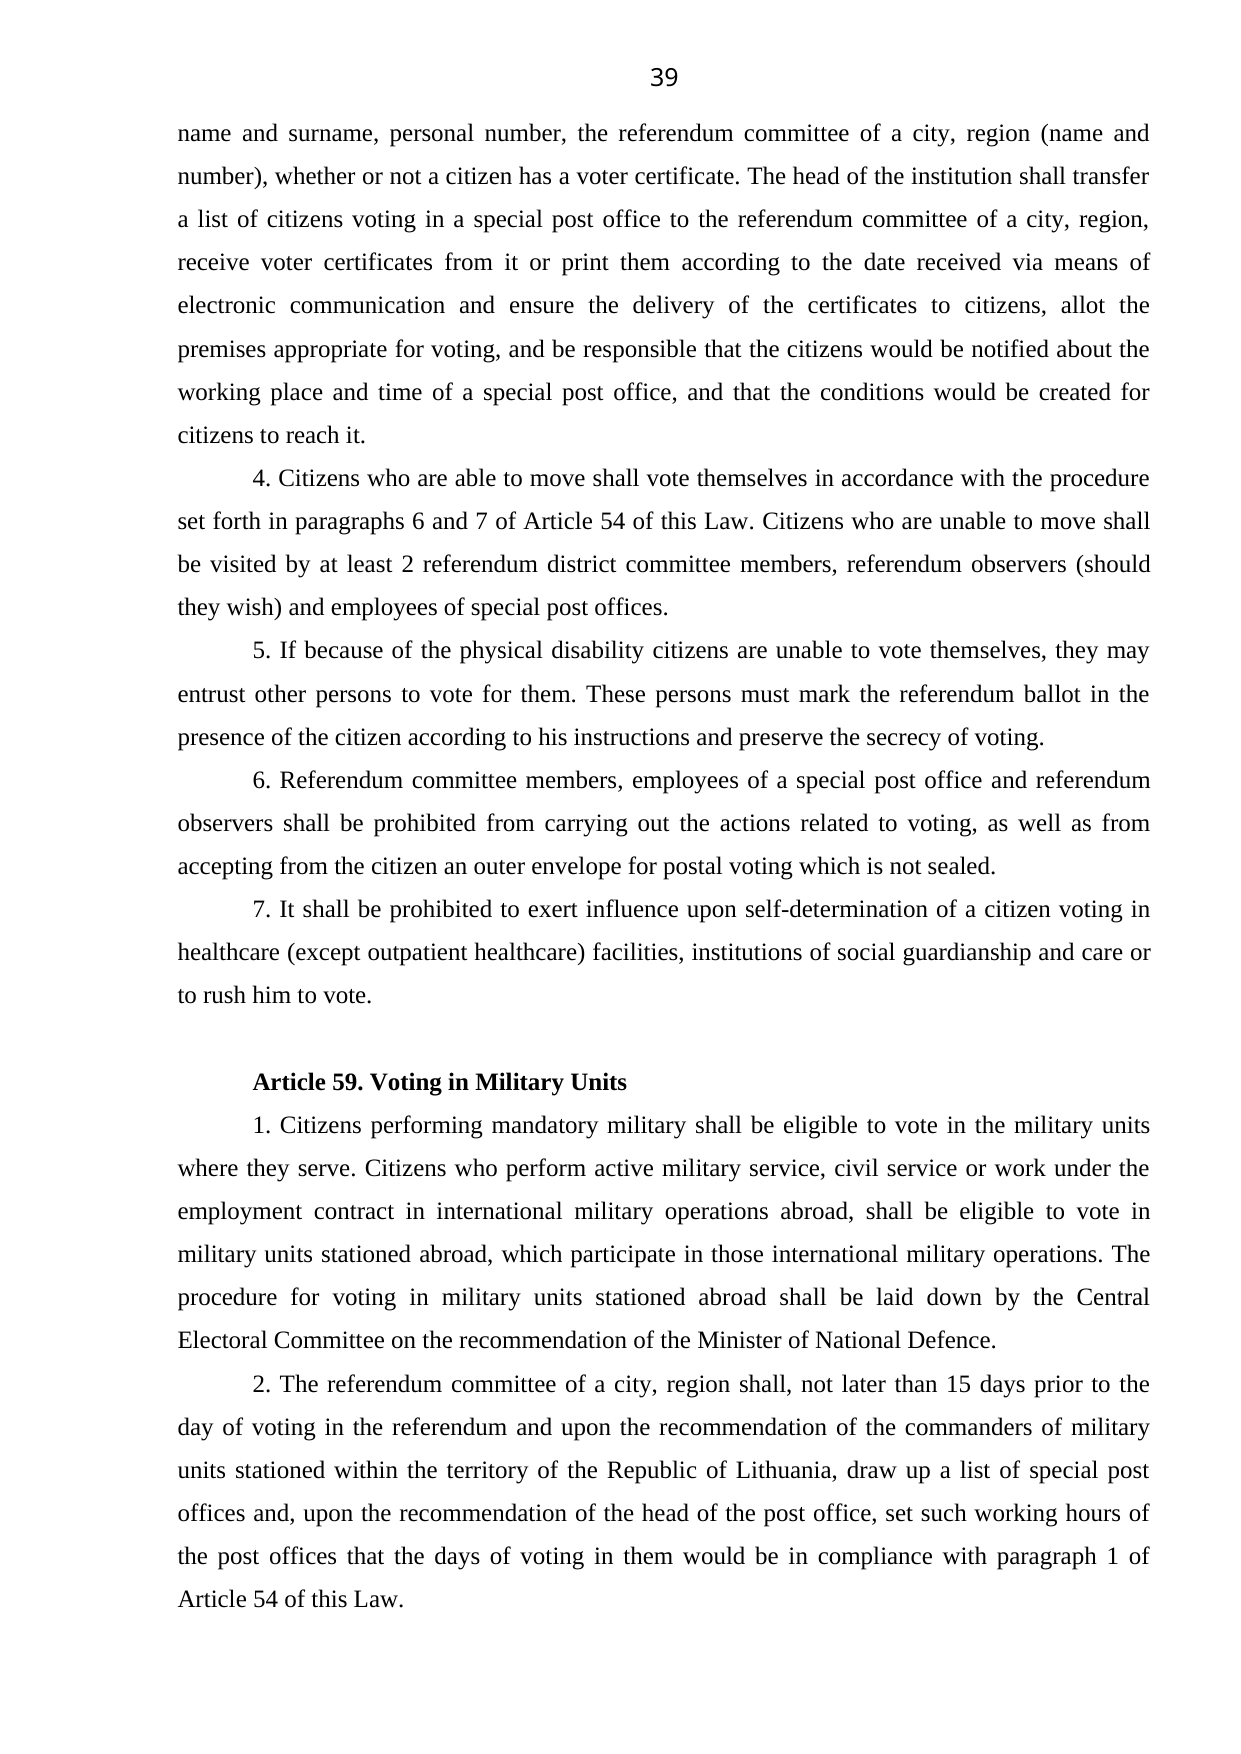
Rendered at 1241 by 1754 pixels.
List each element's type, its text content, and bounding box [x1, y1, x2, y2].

text name and surname, personal number, the referendum committee of a city, region (name and number), whether or not a citizen has a voter certificate. The head of the institution shall transfer a list of citizens voting in a special post office to the referendum committee of a city, region, receive voter certificates from it or print them according to the date received via means of electronic communication and ensure the delivery of the certificates to citizens, allot the premises appropriate for voting, and be responsible that the citizens would be notified about the working place and time of a special post office, and that the conditions would be created for citizens to reach it. [177, 118, 1152, 449]
text 7. It shall be prohibited to exert influence upon self-determination of a citizen voting in healthcare (except outpatient healthcare) facilities, institutions of social guardianship and care or to rush him to vote. [177, 894, 1152, 1009]
text 1. Citizens performing mandatory military shall be eligible to vote in the military units where they serve. Citizens who perform active military service, civil service or work under the employment contract in international military operations abroad, shall be eligible to vote in military units stationed abroad, which participate in those international military operations. The procedure for voting in military units stationed abroad shall be laid down by the Central Electoral Committee on the recommendation of the Minister of National Defence. [177, 1110, 1152, 1354]
text 2. The referendum committee of a city, region shall, not later than 15 days prior to the day of voting in the referendum and upon the recommendation of the commanders of military units stationed within the territory of the Republic of Lithuania, draw up a list of special post offices and, upon the recommendation of the head of the post office, set such working hours of the post offices that the days of voting in them would be in compliance with paragraph 1 of Article 54 of this Law. [177, 1369, 1152, 1613]
text 5. If because of the physical disability citizens are unable to vote themselves, they may entrust other persons to vote for them. These persons must mark the referendum ballot in the presence of the citizen according to his instructions and preserve the secrecy of voting. [177, 636, 1152, 751]
text 4. Citizens who are able to move shall vote themselves in accordance with the procedure set forth in paragraphs 6 and 7 of Article 54 of this Law. Citizens who are unable to move shall be visited by at least 2 referendum district committee members, referendum observers (should they wish) and employees of special post offices. [177, 463, 1152, 621]
text Article 59. Voting in Military Units [177, 1067, 1152, 1096]
text 6. Referendum committee members, employees of a special post office and referendum observers shall be prohibited from carrying out the actions related to voting, as well as from accepting from the citizen an outer envelope for postal voting which is not sealed. [177, 765, 1152, 880]
